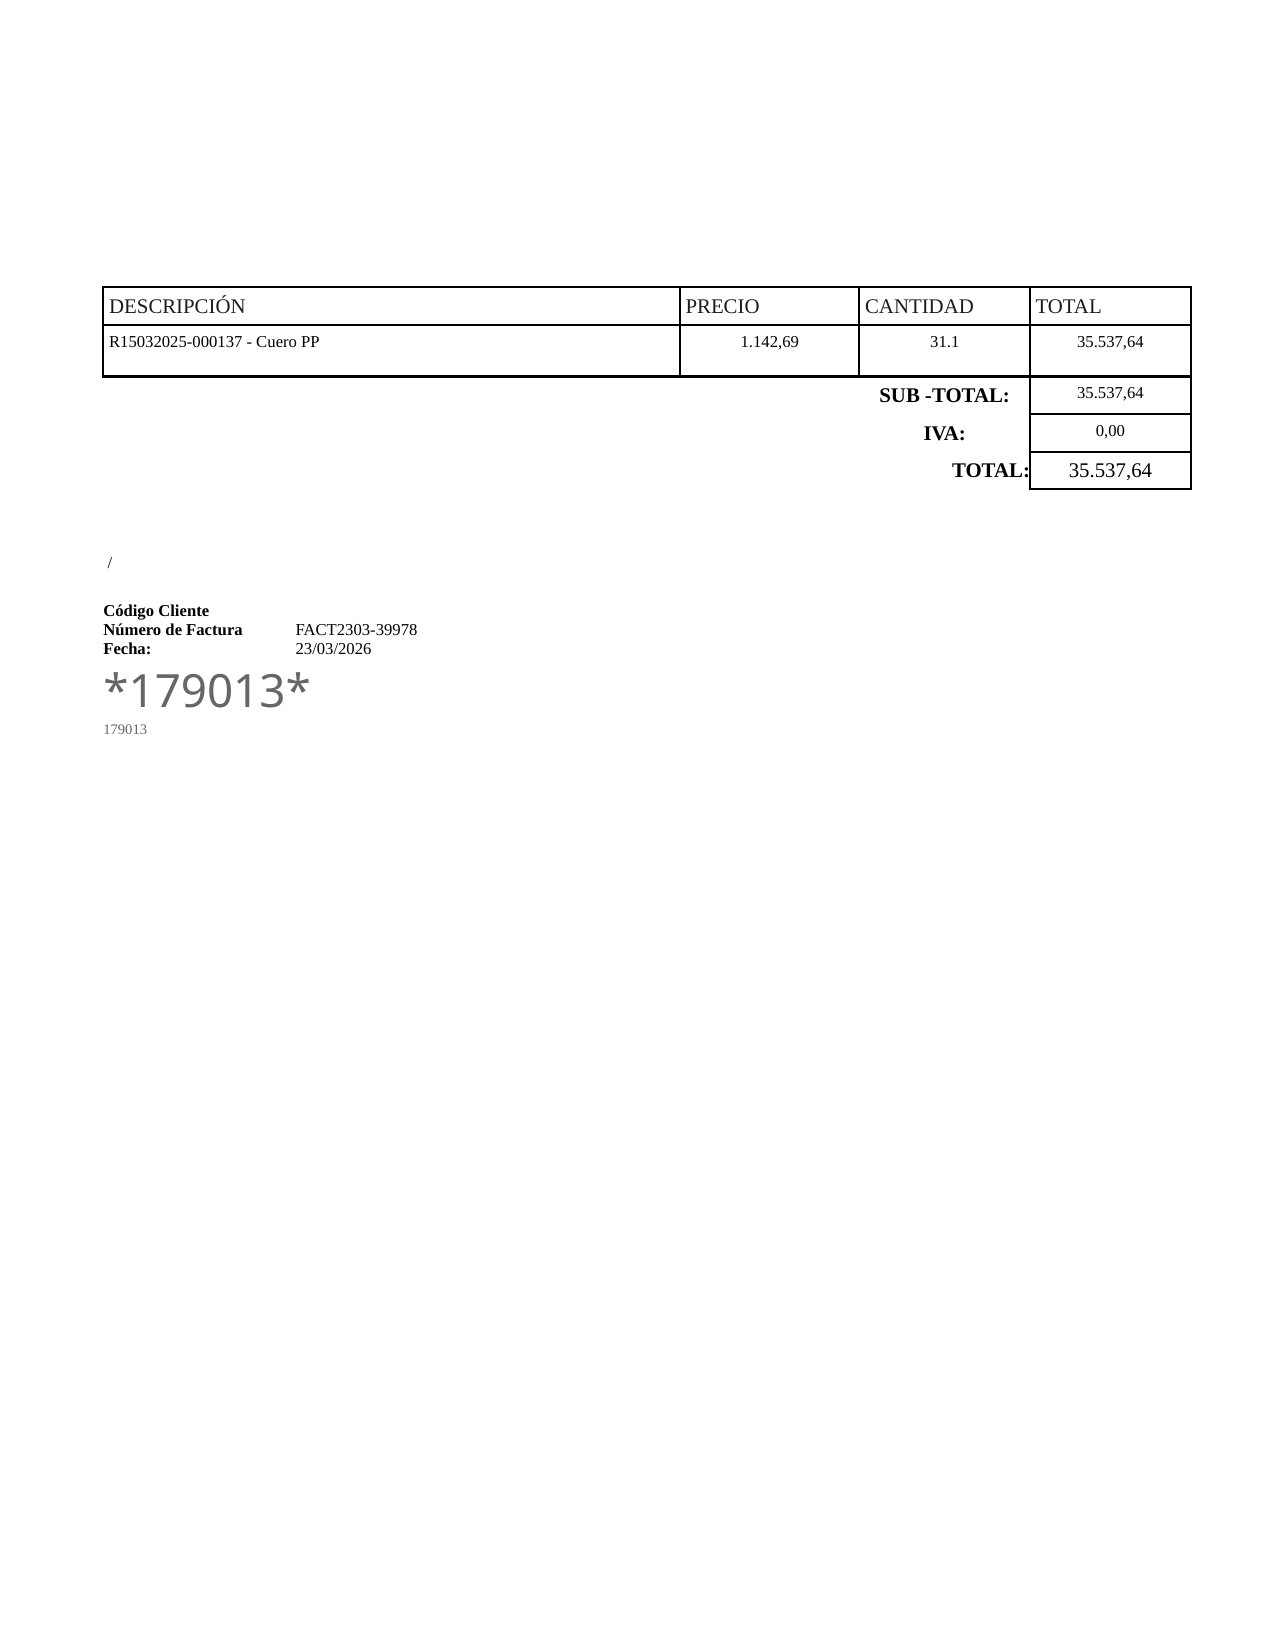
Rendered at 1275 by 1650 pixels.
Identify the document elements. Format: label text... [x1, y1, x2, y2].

table_cell IVA: [859, 413, 1029, 451]
table_cell 0,00 [1031, 415, 1190, 451]
table_cell 35.537,64 [1031, 326, 1190, 375]
table_cell [103, 534, 858, 553]
table_header TOTAL [1031, 288, 1190, 323]
table_cell SUB -TOTAL: [859, 378, 1029, 413]
table_header CANTIDAD [860, 288, 1029, 323]
table_header DESCRIPCIÓN [104, 288, 679, 323]
table_header [295, 601, 517, 620]
table_cell 31.1 [860, 326, 1029, 375]
table_cell 1.142,69 [681, 326, 858, 375]
table_cell / [103, 553, 858, 572]
table_header PRECIO [681, 288, 858, 323]
table_header [103, 490, 858, 514]
table_cell Fecha: [103, 639, 295, 658]
table_cell Número de Factura [103, 620, 295, 639]
table_cell 23/03/2026 [295, 639, 517, 658]
text 179013 [103, 721, 1137, 737]
table_cell R15032025-000137 - Cuero PP [104, 326, 679, 375]
table_header Código Cliente [103, 601, 295, 620]
table_cell 35.537,64 [1031, 453, 1190, 488]
table_cell [103, 514, 858, 533]
table_cell FACT2303-39978 [295, 620, 517, 639]
table_cell [103, 378, 859, 488]
text *179013* [103, 658, 1137, 721]
table_cell 35.537,64 [1031, 378, 1190, 413]
table_cell TOTAL: [859, 451, 1029, 488]
